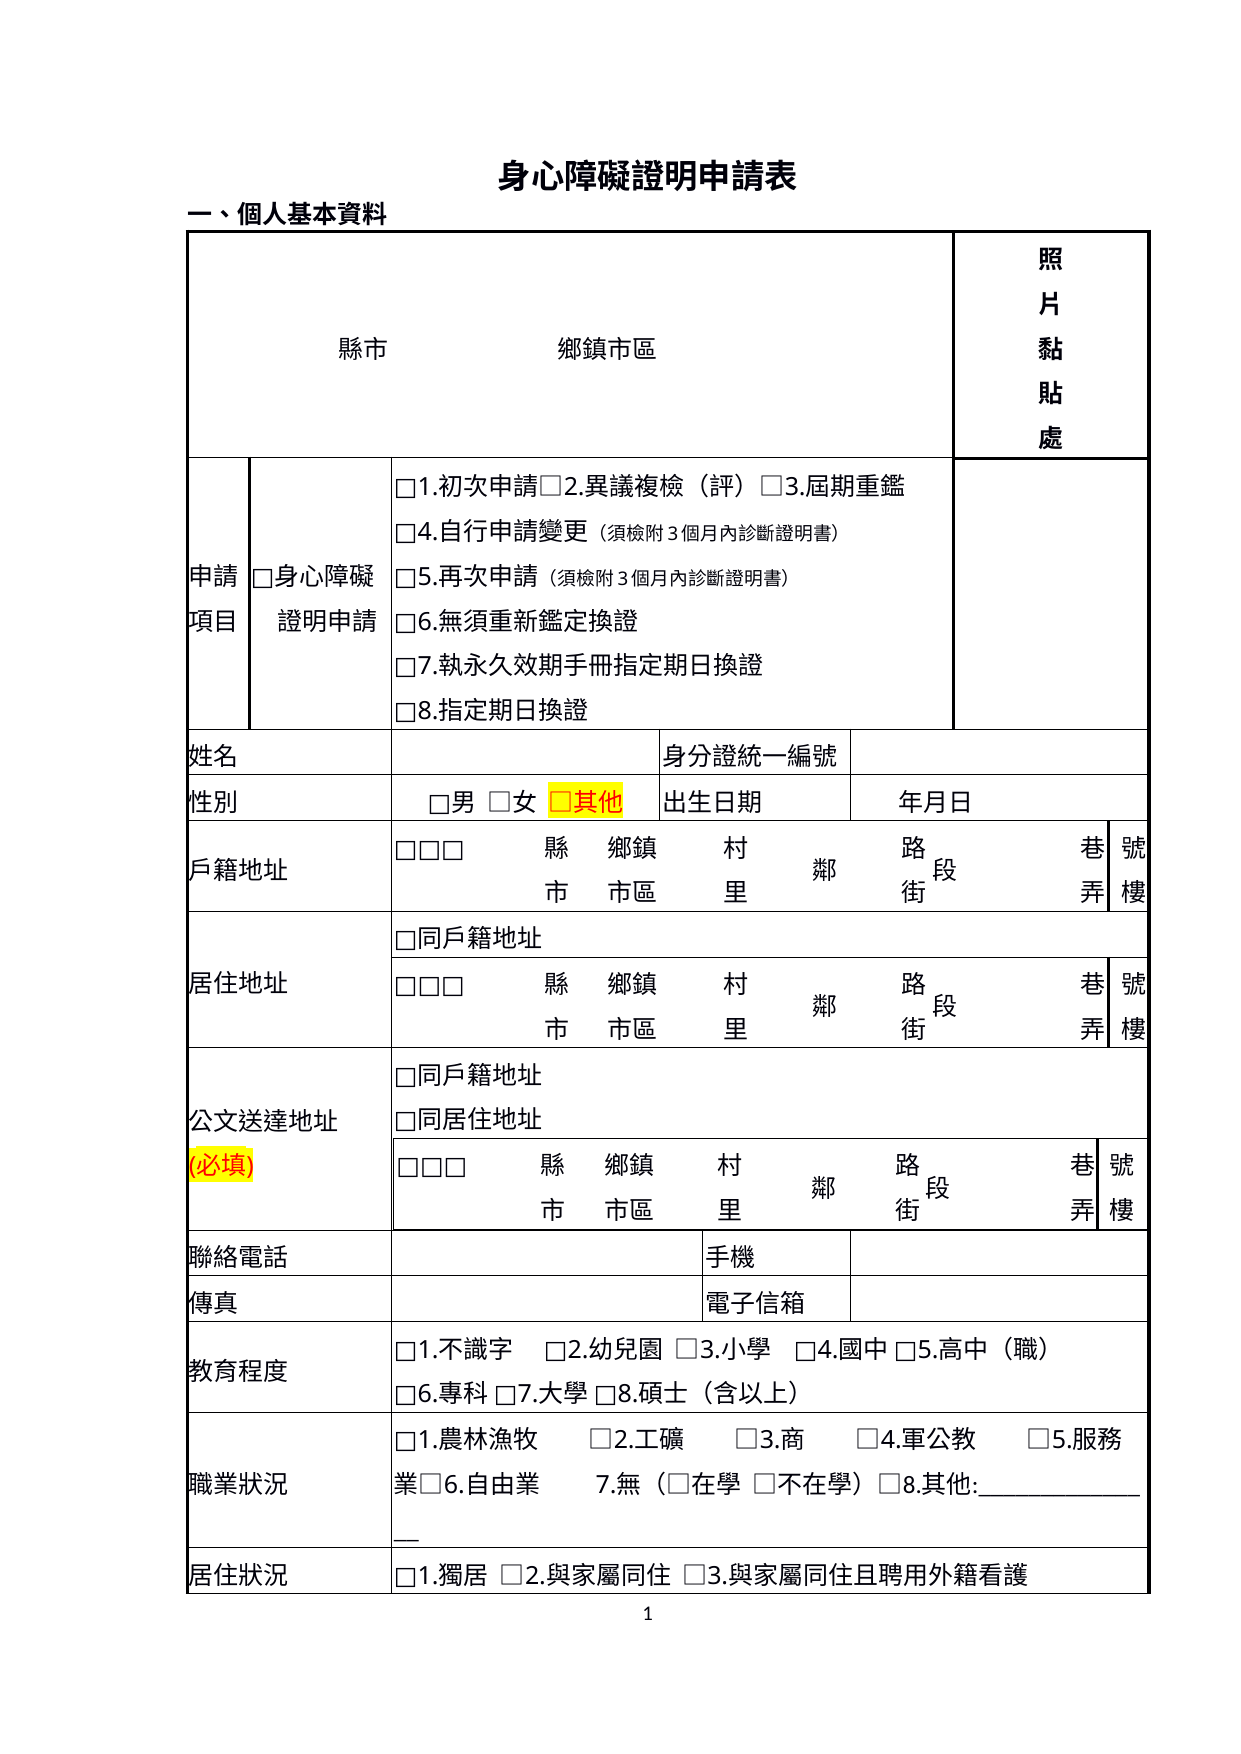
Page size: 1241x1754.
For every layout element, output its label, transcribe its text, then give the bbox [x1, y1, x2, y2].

table_cell 身分證統一編號 [660, 730, 850, 774]
table_header 巷 弄 [953, 1139, 1096, 1228]
table_cell 鄰 [751, 958, 840, 1047]
table_cell 戶籍地址 [189, 821, 391, 911]
table_cell □□□ [392, 821, 483, 911]
table_cell [392, 1276, 702, 1321]
table_header 村 里 [657, 1139, 746, 1228]
table_cell 手機 [703, 1231, 850, 1275]
table_cell 教育程度 [189, 1322, 391, 1412]
table_cell 公文送達地址 (必填) [189, 1048, 391, 1229]
table_cell 巷 弄 [953, 821, 1107, 911]
table_cell 性別 [189, 775, 391, 820]
table_header 號 樓 [1099, 1139, 1147, 1228]
table_cell 居住地址 [189, 912, 391, 1047]
table_cell [955, 460, 1147, 728]
table_cell □□□ [392, 958, 483, 1047]
text 一、個人基本資料 [187, 198, 1107, 229]
table_header 鄉鎮市區 [391, 233, 660, 457]
table_cell 聯絡電話 [189, 1231, 391, 1275]
table_cell 申請項目 [189, 458, 248, 728]
table_cell □同戶籍地址 [392, 912, 1147, 957]
table_cell 居住狀況 [189, 1548, 391, 1593]
table_header 鄉鎮 市區 [568, 1139, 657, 1228]
table_cell 電子信箱 [703, 1276, 850, 1321]
table_cell 姓名 [189, 730, 391, 774]
table_cell 鄰 [751, 821, 840, 911]
table_header 照 片 黏 貼 處 [955, 233, 1147, 457]
table_cell □1.不識字 □2.幼兒園 □3.小學 □4.國中 □5.高中（職） □6.專科 □7.大學 □8.碩士（含以上） [392, 1322, 1147, 1412]
table_cell 縣 市 [483, 958, 572, 1047]
table_header [660, 233, 952, 457]
table_cell □1.初次申請□2.異議複檢（評）□3.屆期重鑑 □4.自行申請變更（須檢附3個月內診斷證明書） □5.再次申請（須檢附3個月內診斷證明書） □6.無須重新鑑定換證 □7.執永久效期手冊指定期日換證 □8.指定期日換證 [392, 458, 952, 728]
table_header □□□ [394, 1139, 510, 1228]
table_cell [392, 730, 659, 774]
table_header 縣 市 [510, 1139, 568, 1228]
table_cell □1.獨居 □2.與家屬同住 □3.與家屬同住且聘用外籍看護 [392, 1548, 1147, 1593]
table_header 鄰 [746, 1139, 864, 1228]
table_cell [392, 1231, 702, 1275]
table_cell □同戶籍地址 □同居住地址 [392, 1048, 1147, 1229]
table_header 縣市 [189, 233, 391, 457]
table_cell 職業狀況 [189, 1413, 391, 1547]
table_cell 號 樓 [1110, 821, 1147, 911]
table_cell 鄉鎮 市區 [572, 821, 660, 911]
table_cell 巷 弄 [953, 958, 1107, 1047]
table_cell 段 [929, 958, 953, 1047]
table_cell □身心障礙證明申請 [251, 458, 391, 728]
table_cell 村 里 [660, 821, 751, 911]
table_cell [851, 1231, 1147, 1275]
table_cell 路 街 [840, 821, 929, 911]
table_cell 傳真 [189, 1276, 391, 1321]
table_cell 段 [929, 821, 953, 911]
text 身心障礙證明申請表 [187, 150, 1107, 198]
table_cell 號 樓 [1110, 958, 1147, 1047]
table_header 路 街 [864, 1139, 923, 1228]
table_cell 村 里 [660, 958, 751, 1047]
table_cell 年月日 [851, 775, 1147, 820]
table_cell [851, 1276, 1147, 1321]
table_cell 路 街 [840, 958, 929, 1047]
table_cell □男 □女 □其他 [392, 775, 659, 820]
table_cell 縣 市 [483, 821, 572, 911]
table_header 段 [923, 1139, 952, 1228]
table_cell □1.農林漁牧 □2.工礦 □3.商 □4.軍公教 □5.服務業□6.自由業 7.無（□在學 □不在學）□8.其他:_______________ [392, 1413, 1147, 1547]
table_cell 鄉鎮 市區 [572, 958, 660, 1047]
table_cell 出生日期 [660, 775, 850, 820]
table_cell [851, 730, 1147, 774]
